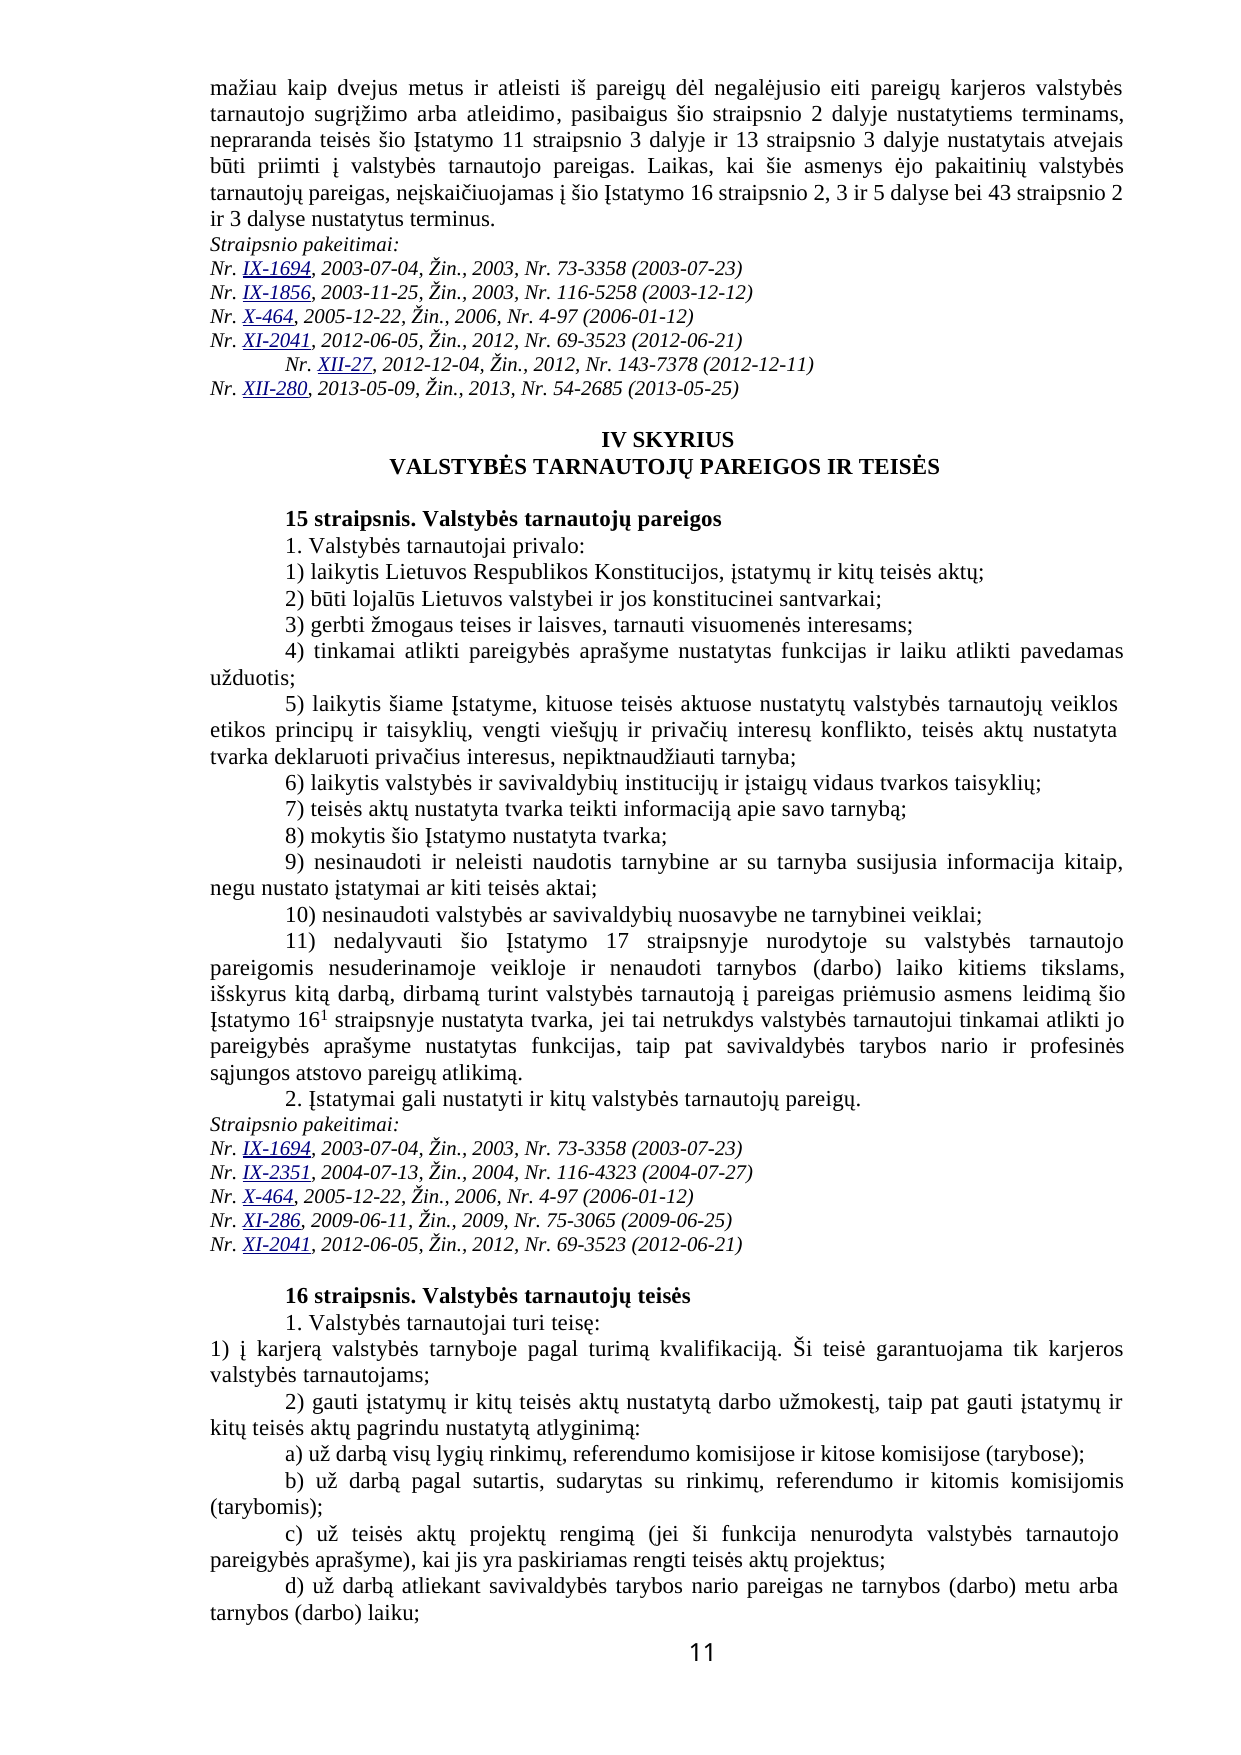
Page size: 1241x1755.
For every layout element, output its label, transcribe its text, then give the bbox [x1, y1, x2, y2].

text Nr. X-464, 2005-12-22, Žin., 2006, Nr. 4-97 (2006-01-12) [210, 304, 1120, 328]
text 2) būti lojalūs Lietuvos valstybei ir jos konstitucinei santvarkai; [210, 584, 1126, 611]
text 15 straipsnis. Valstybės tarnautojų pareigos [210, 506, 1126, 532]
text Nr. IX-1694, 2003-07-04, Žin., 2003, Nr. 73-3358 (2003-07-23) [210, 1136, 1120, 1160]
text Nr. X-464, 2005-12-22, Žin., 2006, Nr. 4-97 (2006-01-12) [210, 1184, 1120, 1208]
text Straipsnio pakeitimai: [210, 1112, 1126, 1136]
text Nr. IX-2351, 2004-07-13, Žin., 2004, Nr. 116-4323 (2004-07-27) [210, 1160, 1120, 1184]
text 5) laikytis šiame Įstatyme, kituose teisės aktuose nustatytų valstybės tarnautojų veiklos etikos principų ir taisyklių, vengti viešųjų ir privačių interesų konflikto, teisės aktų nustatyta tvarka deklaruoti privačius interesus, nepiktnaudžiauti tarnyba; [210, 690, 1120, 769]
subtitle VALSTYBĖS TARNAUTOJŲ PAREIGOS IR TEISĖS [210, 453, 1126, 479]
text 10) nesinaudoti valstybės ar savivaldybių nuosavybe ne tarnybinei veiklai; [210, 901, 1126, 927]
text mažiau kaip dvejus metus ir atleisti iš pareigų dėl negalėjusio eiti pareigų karjeros valstybės tarnautojo sugrįžimo arba atleidimo, pasibaigus šio straipsnio 2 dalyje nustatytiems terminams, nepraranda teisės šio Įstatymo 11 straipsnio 3 dalyje ir 13 straipsnio 3 dalyje nustatytais atvejais būti priimti į valstybės tarnautojo pareigas. Laikas, kai šie asmenys ėjo pakaitinių valstybės tarnautojų pareigas, neįskaičiuojamas į šio Įstatymo 16 straipsnio 2, 3 ir 5 dalyse bei 43 straipsnio 2 ir 3 dalyse nustatytus terminus. [210, 73, 1126, 232]
text 4) tinkamai atlikti pareigybės aprašyme nustatytas funkcijas ir laiku atlikti pavedamas užduotis; [210, 637, 1126, 690]
text 6) laikytis valstybės ir savivaldybių institucijų ir įstaigų vidaus tvarkos taisyklių; [210, 769, 1126, 795]
text 16 straipsnis. Valstybės tarnautojų teisės [210, 1282, 1126, 1309]
text Nr. IX-1694, 2003-07-04, Žin., 2003, Nr. 73-3358 (2003-07-23) [210, 256, 1120, 280]
text a) už darbą visų lygių rinkimų, referendumo komisijose ir kitose komisijose (tarybose); [210, 1441, 1126, 1467]
text 1. Valstybės tarnautojai turi teisę: [210, 1309, 1126, 1335]
text Nr. XII-27, 2012-12-04, Žin., 2012, Nr. 143-7378 (2012-12-11) [210, 352, 1120, 376]
text 1) į karjerą valstybės tarnyboje pagal turimą kvalifikaciją. Ši teisė garantuojama tik karjeros valstybės tarnautojams; [210, 1335, 1126, 1388]
text 3) gerbti žmogaus teises ir laisves, tarnauti visuomenės interesams; [210, 611, 1126, 637]
text 9) nesinaudoti ir neleisti naudotis tarnybine ar su tarnyba susijusia informacija kitaip, negu nustato įstatymai ar kiti teisės aktai; [210, 848, 1126, 901]
text Nr. IX-1856, 2003-11-25, Žin., 2003, Nr. 116-5258 (2003-12-12) [210, 280, 1120, 304]
text c) už teisės aktų projektų rengimą (jei ši funkcija nenurodyta valstybės tarnautojo pareigybės aprašyme), kai jis yra paskiriamas rengti teisės aktų projektus; [210, 1519, 1120, 1572]
text Nr. XII-280, 2013-05-09, Žin., 2013, Nr. 54-2685 (2013-05-25) [210, 376, 1120, 400]
text 7) teisės aktų nustatyta tvarka teikti informaciją apie savo tarnybą; [210, 795, 1126, 822]
subtitle IV SKYRIUS [210, 426, 1126, 453]
text Nr. XI-286, 2009-06-11, Žin., 2009, Nr. 75-3065 (2009-06-25) [210, 1208, 1120, 1232]
text 1) laikytis Lietuvos Respublikos Konstitucijos, įstatymų ir kitų teisės aktų; [210, 558, 1126, 584]
text 8) mokytis šio Įstatymo nustatyta tvarka; [210, 822, 1126, 848]
text 2) gauti įstatymų ir kitų teisės aktų nustatytą darbo užmokestį, taip pat gauti įstatymų ir kitų teisės aktų pagrindu nustatytą atlyginimą: [210, 1388, 1126, 1441]
text Nr. XI-2041, 2012-06-05, Žin., 2012, Nr. 69-3523 (2012-06-21) [210, 328, 1120, 352]
text Straipsnio pakeitimai: [210, 232, 1126, 256]
text 2. Įstatymai gali nustatyti ir kitų valstybės tarnautojų pareigų. [210, 1085, 1126, 1112]
text 1. Valstybės tarnautojai privalo: [210, 532, 1126, 558]
text 11) nedalyvauti šio Įstatymo 17 straipsnyje nurodytoje su valstybės tarnautojo pareigomis nesuderinamoje veikloje ir nenaudoti tarnybos (darbo) laiko kitiems tikslams, išskyrus kitą darbą, dirbamą turint valstybės tarnautoją į pareigas priėmusio asmens leidimą šio Įstatymo 161 straipsnyje nustatyta tvarka, jei tai netrukdys valstybės tarnautojui tinkamai atlikti jo pareigybės aprašyme nustatytas funkcijas, taip pat savivaldybės tarybos nario ir profesinės sąjungos atstovo pareigų atlikimą. [210, 927, 1126, 1085]
text b) už darbą pagal sutartis, sudarytas su rinkimų, referendumo ir kitomis komisijomis (tarybomis); [210, 1467, 1126, 1519]
text d) už darbą atliekant savivaldybės tarybos nario pareigas ne tarnybos (darbo) metu arba tarnybos (darbo) laiku; [210, 1572, 1120, 1625]
text Nr. XI-2041, 2012-06-05, Žin., 2012, Nr. 69-3523 (2012-06-21) [210, 1232, 1120, 1256]
